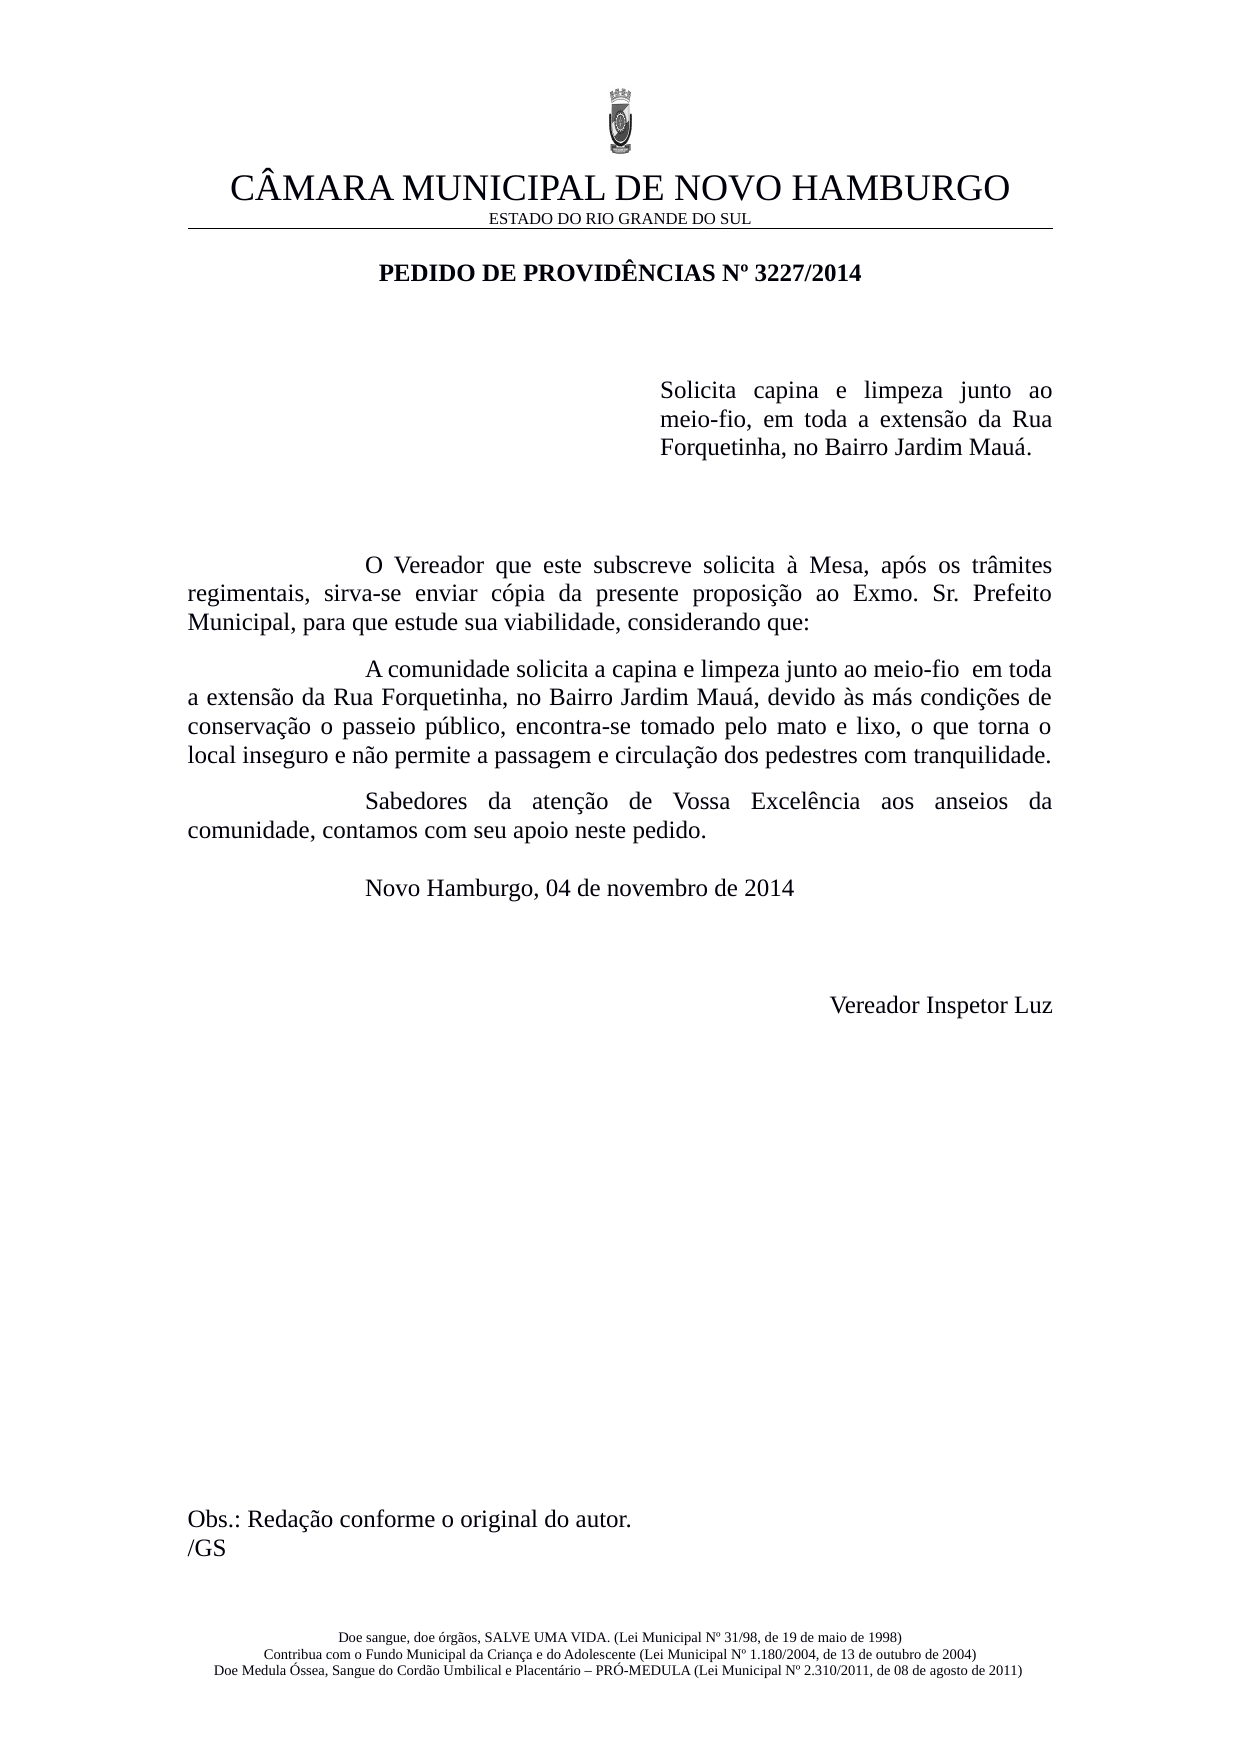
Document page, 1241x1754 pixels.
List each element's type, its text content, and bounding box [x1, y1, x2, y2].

text Vereador Inspetor Luz [187, 991, 1053, 1019]
text Novo Hamburgo, 04 de novembro de 2014 [187, 873, 1053, 902]
text PEDIDO DE PROVIDÊNCIAS Nº 3227/2014 [187, 258, 1053, 286]
text O Vereador que este subscreve solicita à Mesa, após os trâmites regimentais, sirva-se enviar cópia da presente proposição ao Exmo. Sr. Prefeito Municipal, para que estude sua viabilidade, considerando que: [187, 550, 1053, 636]
text Obs.: Redação conforme o original do autor. [187, 1504, 1053, 1533]
text A comunidade solicita a capina e limpeza junto ao meio-fio em toda a extensão da Rua Forquetinha, no Bairro Jardim Mauá, devido às más condições de conservação o passeio público, encontra-se tomado pelo mato e lixo, o que torna o local inseguro e não permite a passagem e circulação dos pedestres com tranquilidade. [187, 654, 1053, 769]
text Solicita capina e limpeza junto ao meio-fio, em toda a extensão da Rua Forquetinha, no Bairro Jardim Mauá. [660, 375, 1053, 461]
text Sabedores da atenção de Vossa Excelência aos anseios da comunidade, contamos com seu apoio neste pedido. [187, 786, 1053, 844]
text /GS [187, 1533, 1053, 1562]
